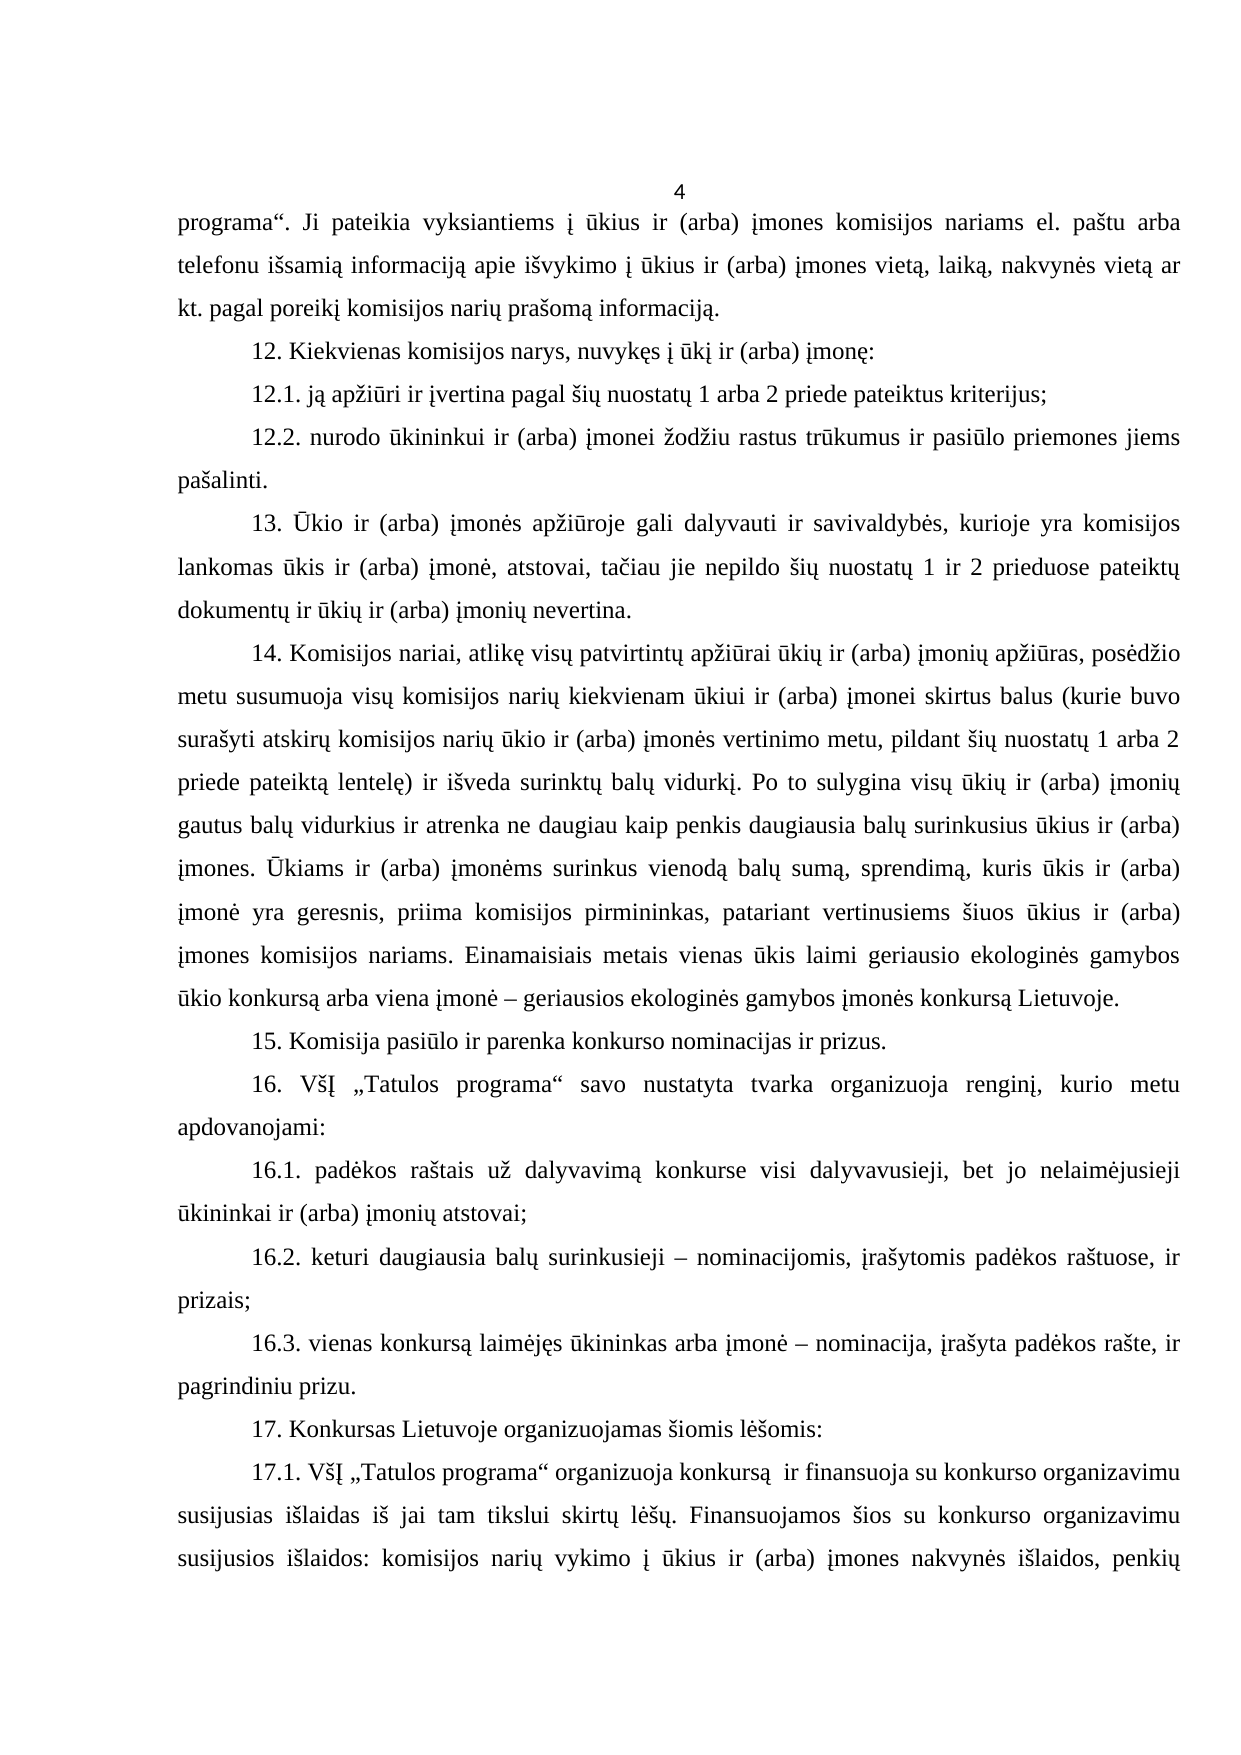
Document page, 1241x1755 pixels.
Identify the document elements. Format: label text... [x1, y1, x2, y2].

text 12.2. nurodo ūkininkui ir (arba) įmonei žodžiu rastus trūkumus ir pasiūlo priemones jiems pašalinti. [177, 422, 1181, 494]
text 17.1. VšĮ „Tatulos programa“ organizuoja konkursą ir finansuoja su konkurso organizavimu susijusias išlaidas iš jai tam tikslui skirtų lėšų. Finansuojamos šios su konkurso organizavimu susijusios išlaidos: komisijos narių vykimo į ūkius ir (arba) įmones nakvynės išlaidos, penkių [177, 1457, 1181, 1572]
text programa“. Ji pateikia vyksiantiems į ūkius ir (arba) įmones komisijos nariams el. paštu arba telefonu išsamią informaciją apie išvykimo į ūkius ir (arba) įmones vietą, laiką, nakvynės vietą ar kt. pagal poreikį komisijos narių prašomą informaciją. [177, 207, 1181, 322]
text 12. Kiekvienas komisijos narys, nuvykęs į ūkį ir (arba) įmonę: [177, 336, 1181, 365]
text 16.3. vienas konkursą laimėjęs ūkininkas arba įmonė – nominacija, įrašyta padėkos rašte, ir pagrindiniu prizu. [177, 1328, 1181, 1400]
text 14. Komisijos nariai, atlikę visų patvirtintų apžiūrai ūkių ir (arba) įmonių apžiūras, posėdžio metu susumuoja visų komisijos narių kiekvienam ūkiui ir (arba) įmonei skirtus balus (kurie buvo surašyti atskirų komisijos narių ūkio ir (arba) įmonės vertinimo metu, pildant šių nuostatų 1 arba 2 priede pateiktą lentelę) ir išveda surinktų balų vidurkį. Po to sulygina visų ūkių ir (arba) įmonių gautus balų vidurkius ir atrenka ne daugiau kaip penkis daugiausia balų surinkusius ūkius ir (arba) įmones. Ūkiams ir (arba) įmonėms surinkus vienodą balų sumą, sprendimą, kuris ūkis ir (arba) įmonė yra geresnis, priima komisijos pirmininkas, patariant vertinusiems šiuos ūkius ir (arba) įmones komisijos nariams. Einamaisiais metais vienas ūkis laimi geriausio ekologinės gamybos ūkio konkursą arba viena įmonė – geriausios ekologinės gamybos įmonės konkursą Lietuvoje. [177, 638, 1181, 1012]
text 17. Konkursas Lietuvoje organizuojamas šiomis lėšomis: [177, 1414, 1181, 1443]
text 12.1. ją apžiūri ir įvertina pagal šių nuostatų 1 arba 2 priede pateiktus kriterijus; [177, 379, 1181, 408]
text 16. VšĮ „Tatulos programa“ savo nustatyta tvarka organizuoja renginį, kurio metu apdovanojami: [177, 1069, 1181, 1141]
text 16.2. keturi daugiausia balų surinkusieji – nominacijomis, įrašytomis padėkos raštuose, ir prizais; [177, 1242, 1181, 1313]
text 13. Ūkio ir (arba) įmonės apžiūroje gali dalyvauti ir savivaldybės, kurioje yra komisijos lankomas ūkis ir (arba) įmonė, atstovai, tačiau jie nepildo šių nuostatų 1 ir 2 prieduose pateiktų dokumentų ir ūkių ir (arba) įmonių nevertina. [177, 508, 1181, 623]
text 15. Komisija pasiūlo ir parenka konkurso nominacijas ir prizus. [177, 1026, 1181, 1055]
text 16.1. padėkos raštais už dalyvavimą konkurse visi dalyvavusieji, bet jo nelaimėjusieji ūkininkai ir (arba) įmonių atstovai; [177, 1155, 1181, 1227]
